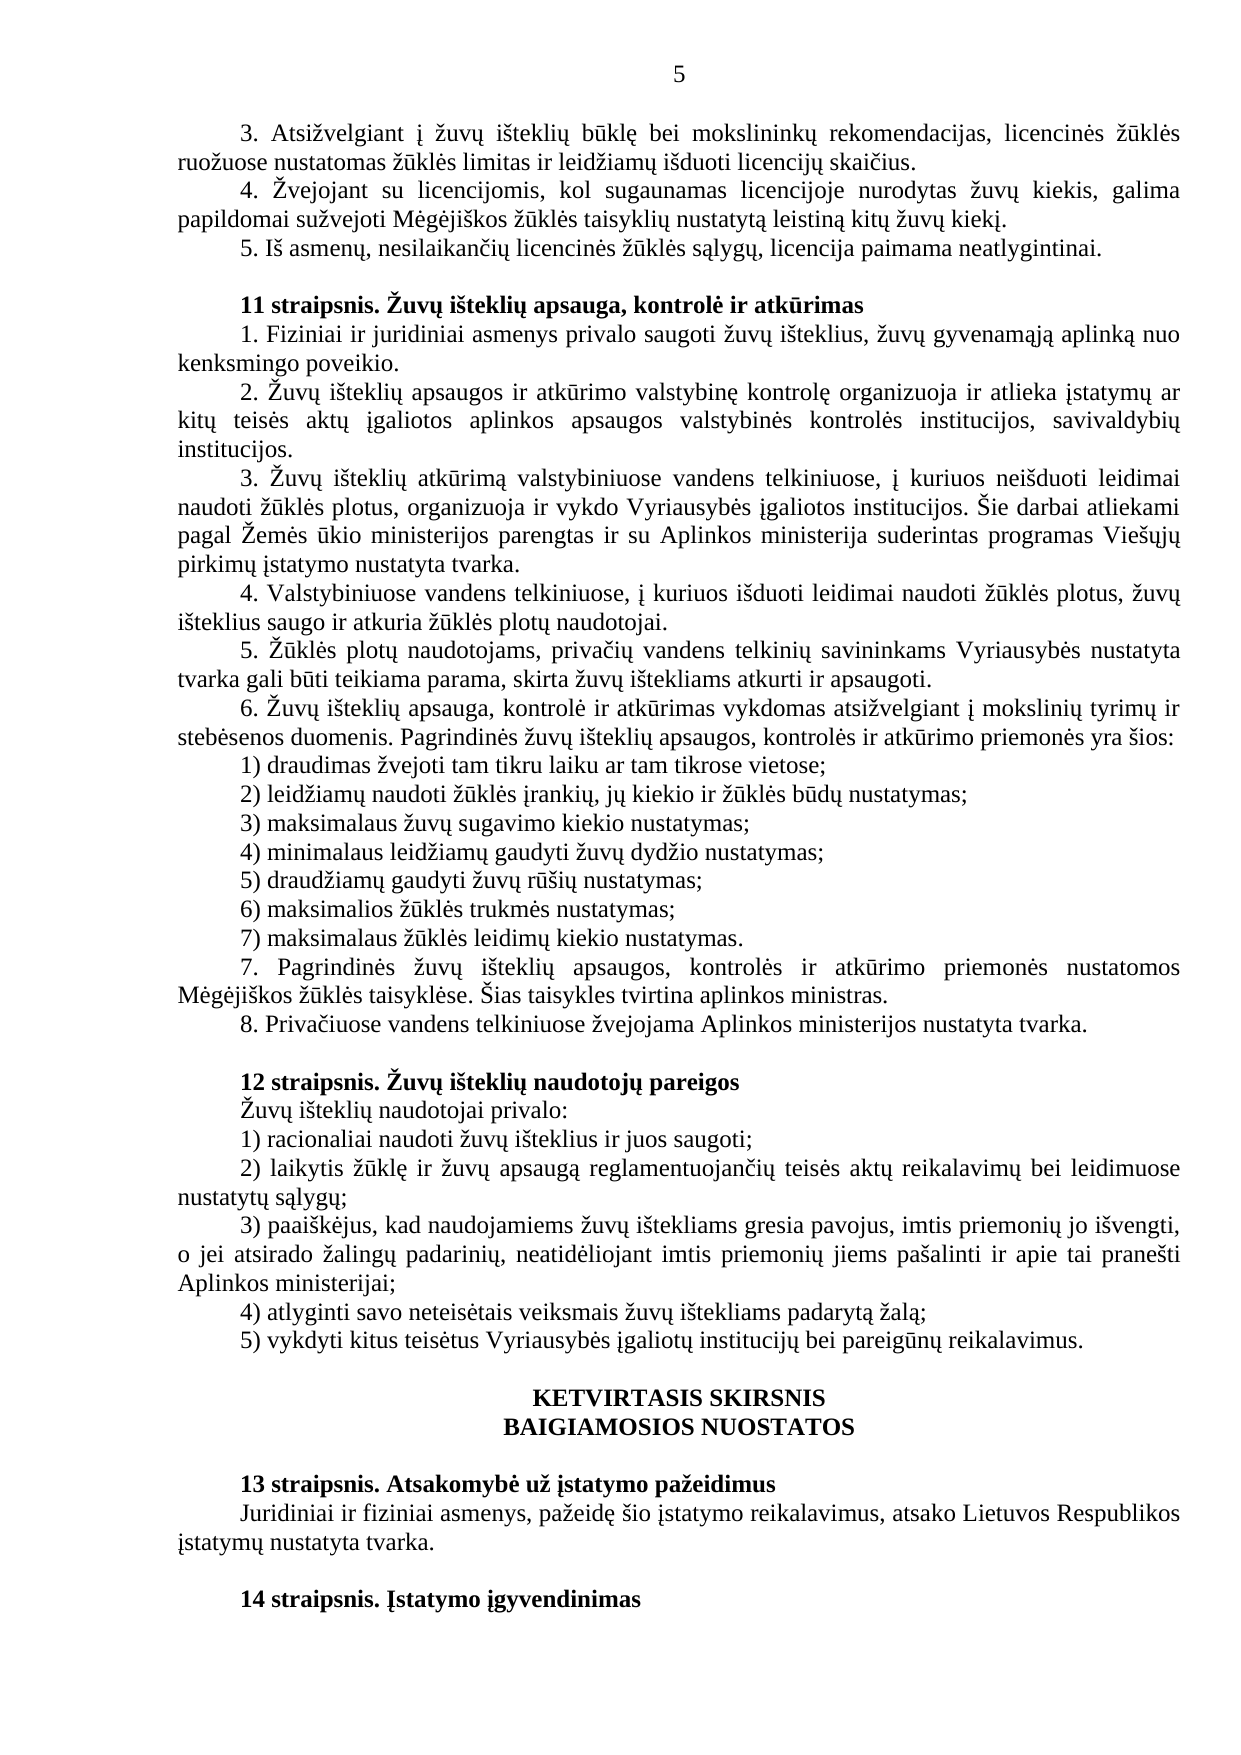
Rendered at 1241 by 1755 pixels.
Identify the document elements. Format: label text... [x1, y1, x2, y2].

text 6. Žuvų išteklių apsauga, kontrolė ir atkūrimas vykdomas atsižvelgiant į mokslinių tyrimų ir stebėsenos duomenis. Pagrindinės žuvų išteklių apsaugos, kontrolės ir atkūrimo priemonės yra šios: [177, 693, 1181, 751]
text 3. Atsižvelgiant į žuvų išteklių būklę bei mokslininkų rekomendacijas, licencinės žūklės ruožuose nustatomas žūklės limitas ir leidžiamų išduoti licencijų skaičius. [177, 118, 1181, 176]
text 5) draudžiamų gaudyti žuvų rūšių nustatymas; [177, 866, 1181, 894]
text 7. Pagrindinės žuvų išteklių apsaugos, kontrolės ir atkūrimo priemonės nustatomos Mėgėjiškos žūklės taisyklėse. Šias taisykles tvirtina aplinkos ministras. [177, 952, 1181, 1009]
text 2) laikytis žūklę ir žuvų apsaugą reglamentuojančių teisės aktų reikalavimų bei leidimuose nustatytų sąlygų; [177, 1153, 1181, 1211]
text 2. Žuvų išteklių apsaugos ir atkūrimo valstybinę kontrolę organizuoja ir atlieka įstatymų ar kitų teisės aktų įgaliotos aplinkos apsaugos valstybinės kontrolės institucijos, savivaldybių institucijos. [177, 377, 1181, 463]
text 11 straipsnis. Žuvų išteklių apsauga, kontrolė ir atkūrimas [177, 291, 1181, 319]
text 3) paaiškėjus, kad naudojamiems žuvų ištekliams gresia pavojus, imtis priemonių jo išvengti, o jei atsirado žalingų padarinių, neatidėliojant imtis priemonių jiems pašalinti ir apie tai pranešti Aplinkos ministerijai; [177, 1211, 1181, 1297]
text 5. Žūklės plotų naudotojams, privačių vandens telkinių savininkams Vyriausybės nustatyta tvarka gali būti teikiama parama, skirta žuvų ištekliams atkurti ir apsaugoti. [177, 636, 1181, 693]
text 2) leidžiamų naudoti žūklės įrankių, jų kiekio ir žūklės būdų nustatymas; [177, 779, 1181, 808]
text 14 straipsnis. Įstatymo įgyvendinimas [177, 1584, 1181, 1613]
text 1. Fiziniai ir juridiniai asmenys privalo saugoti žuvų išteklius, žuvų gyvenamąją aplinką nuo kenksmingo poveikio. [177, 319, 1181, 377]
text 4) minimalaus leidžiamų gaudyti žuvų dydžio nustatymas; [177, 837, 1181, 866]
text 7) maksimalaus žūklės leidimų kiekio nustatymas. [177, 923, 1181, 952]
text 3. Žuvų išteklių atkūrimą valstybiniuose vandens telkiniuose, į kuriuos neišduoti leidimai naudoti žūklės plotus, organizuoja ir vykdo Vyriausybės įgaliotos institucijos. Šie darbai atliekami pagal Žemės ūkio ministerijos parengtas ir su Aplinkos ministerija suderintas programas Viešųjų pirkimų įstatymo nustatyta tvarka. [177, 463, 1181, 578]
text 6) maksimalios žūklės trukmės nustatymas; [177, 894, 1181, 923]
text 4. Valstybiniuose vandens telkiniuose, į kuriuos išduoti leidimai naudoti žūklės plotus, žuvų išteklius saugo ir atkuria žūklės plotų naudotojai. [177, 578, 1181, 636]
text 3) maksimalaus žuvų sugavimo kiekio nustatymas; [177, 808, 1181, 837]
text Žuvų išteklių naudotojai privalo: [177, 1096, 1181, 1124]
text Juridiniai ir fiziniai asmenys, pažeidę šio įstatymo reikalavimus, atsako Lietuvos Respublikos įstatymų nustatyta tvarka. [177, 1498, 1181, 1556]
text 4. Žvejojant su licencijomis, kol sugaunamas licencijoje nurodytas žuvų kiekis, galima papildomai sužvejoti Mėgėjiškos žūklės taisyklių nustatytą leistiną kitų žuvų kiekį. [177, 176, 1181, 233]
text 5. Iš asmenų, nesilaikančių licencinės žūklės sąlygų, licencija paimama neatlygintinai. [177, 233, 1181, 262]
text 13 straipsnis. Atsakomybė už įstatymo pažeidimus [177, 1469, 1181, 1498]
text 4) atlyginti savo neteisėtais veiksmais žuvų ištekliams padarytą žalą; [177, 1297, 1181, 1326]
text 1) draudimas žvejoti tam tikru laiku ar tam tikrose vietose; [177, 751, 1181, 779]
text 1) racionaliai naudoti žuvų išteklius ir juos saugoti; [177, 1124, 1181, 1153]
text 12 straipsnis. Žuvų išteklių naudotojų pareigos [177, 1067, 1181, 1096]
text 5) vykdyti kitus teisėtus Vyriausybės įgaliotų institucijų bei pareigūnų reikalavimus. [177, 1326, 1181, 1354]
text KETVIRTASIS SKIRSNIS [177, 1383, 1181, 1412]
text 8. Privačiuose vandens telkiniuose žvejojama Aplinkos ministerijos nustatyta tvarka. [177, 1009, 1181, 1038]
text BAIGIAMOSIOS NUOSTATOS [177, 1412, 1181, 1441]
